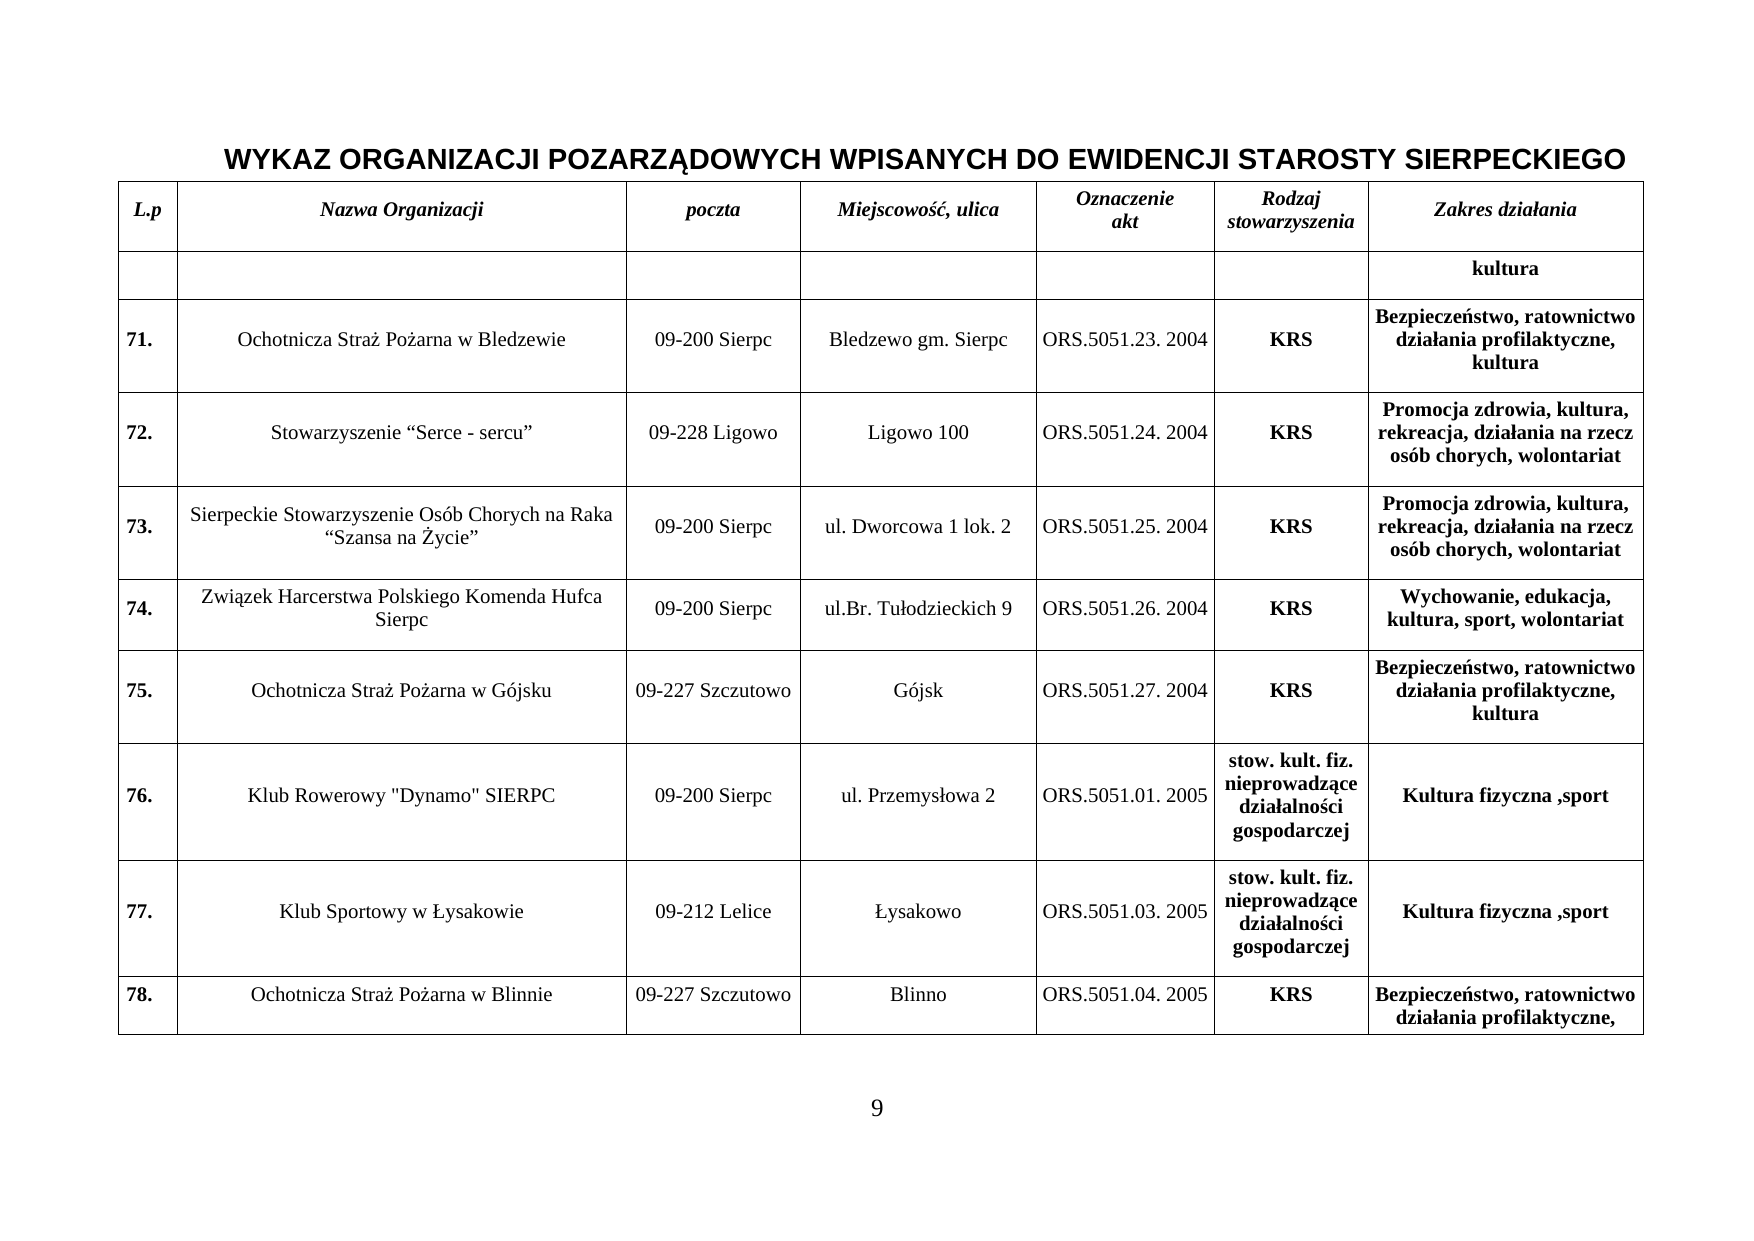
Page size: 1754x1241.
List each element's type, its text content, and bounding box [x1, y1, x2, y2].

table_cell [119, 861, 177, 976]
table_cell [801, 252, 1036, 298]
table_cell KRS [1215, 651, 1368, 743]
table_cell Promocja zdrowia, kultura, rekreacja, działania na rzecz osób chorych, wolontariat [1369, 393, 1643, 486]
table_cell 09-200 Sierpc [627, 300, 800, 392]
table_cell [119, 977, 177, 1034]
table_cell KRS [1215, 580, 1368, 649]
table_cell [119, 580, 177, 649]
table_cell ul.Br. Tułodzieckich 9 [801, 580, 1036, 649]
table_cell ORS.5051.24. 2004 [1037, 393, 1214, 486]
table_cell ORS.5051.04. 2005 [1037, 977, 1214, 1034]
table_cell KRS [1215, 393, 1368, 486]
table_cell Kultura fizyczna ,sport [1369, 861, 1643, 976]
table_cell Bezpieczeństwo, ratownictwo działania profilaktyczne, kultura [1369, 651, 1643, 743]
table_cell ORS.5051.23. 2004 [1037, 300, 1214, 392]
table_cell stow. kult. fiz. nieprowadzące działalności gospodarczej [1215, 861, 1368, 976]
table_cell 09-227 Szczutowo [627, 977, 800, 1034]
table_cell Stowarzyszenie “Serce - sercu” [178, 393, 626, 486]
table_cell Klub Sportowy w Łysakowie [178, 861, 626, 976]
table_cell Ochotnicza Straż Pożarna w Gójsku [178, 651, 626, 743]
table_cell ul. Dworcowa 1 lok. 2 [801, 487, 1036, 579]
table_cell Blinno [801, 977, 1036, 1034]
table_cell [178, 252, 626, 298]
table_cell Wychowanie, edukacja, kultura, sport, wolontariat [1369, 580, 1643, 649]
table_cell Promocja zdrowia, kultura, rekreacja, działania na rzecz osób chorych, wolontariat [1369, 487, 1643, 579]
table_cell Związek Harcerstwa Polskiego Komenda Hufca Sierpc [178, 580, 626, 649]
table_cell 09-200 Sierpc [627, 744, 800, 860]
table_cell Sierpeckie Stowarzyszenie Osób Chorych na Raka “Szansa na Życie” [178, 487, 626, 579]
table_cell ORS.5051.27. 2004 [1037, 651, 1214, 743]
table_header Nazwa Organizacji [178, 182, 626, 251]
table_cell ORS.5051.01. 2005 [1037, 744, 1214, 860]
table_cell 09-227 Szczutowo [627, 651, 800, 743]
table_cell KRS [1215, 487, 1368, 579]
table_cell 09-200 Sierpc [627, 580, 800, 649]
table_header L.p [119, 182, 177, 251]
table_cell [119, 487, 177, 579]
table_cell 09-212 Lelice [627, 861, 800, 976]
table_cell Łysakowo [801, 861, 1036, 976]
table_cell Bledzewo gm. Sierpc [801, 300, 1036, 392]
table_header poczta [627, 182, 800, 251]
table_cell Ochotnicza Straż Pożarna w Blinnie [178, 977, 626, 1034]
table_cell [119, 744, 177, 860]
table_cell KRS [1215, 300, 1368, 392]
table_cell [119, 300, 177, 392]
table_cell [119, 393, 177, 486]
table_cell ORS.5051.25. 2004 [1037, 487, 1214, 579]
table_cell 09-200 Sierpc [627, 487, 800, 579]
table_cell Kultura fizyczna ,sport [1369, 744, 1643, 860]
table_cell Gójsk [801, 651, 1036, 743]
table_cell stow. kult. fiz. nieprowadzące działalności gospodarczej [1215, 744, 1368, 860]
table_cell KRS [1215, 977, 1368, 1034]
table_cell [119, 252, 177, 298]
table_cell [1037, 252, 1214, 298]
table_header Rodzaj stowarzyszenia [1215, 182, 1368, 251]
table_cell [119, 651, 177, 743]
table_header Zakres działania [1369, 182, 1643, 251]
table_cell kultura [1369, 252, 1643, 298]
table_cell [627, 252, 800, 298]
table_header Miejscowość, ulica [801, 182, 1036, 251]
table_cell ORS.5051.26. 2004 [1037, 580, 1214, 649]
table_cell Ochotnicza Straż Pożarna w Bledzewie [178, 300, 626, 392]
table_cell 09-228 Ligowo [627, 393, 800, 486]
table_cell Ligowo 100 [801, 393, 1036, 486]
table_cell [1215, 252, 1368, 298]
table_cell ORS.5051.03. 2005 [1037, 861, 1214, 976]
table_header Oznaczenie akt [1037, 182, 1214, 251]
table_cell Bezpieczeństwo, ratownictwo działania profilaktyczne, [1369, 977, 1643, 1034]
table_cell Klub Rowerowy "Dynamo" SIERPC [178, 744, 626, 860]
table_cell ul. Przemysłowa 2 [801, 744, 1036, 860]
table_cell Bezpieczeństwo, ratownictwo działania profilaktyczne, kultura [1369, 300, 1643, 392]
